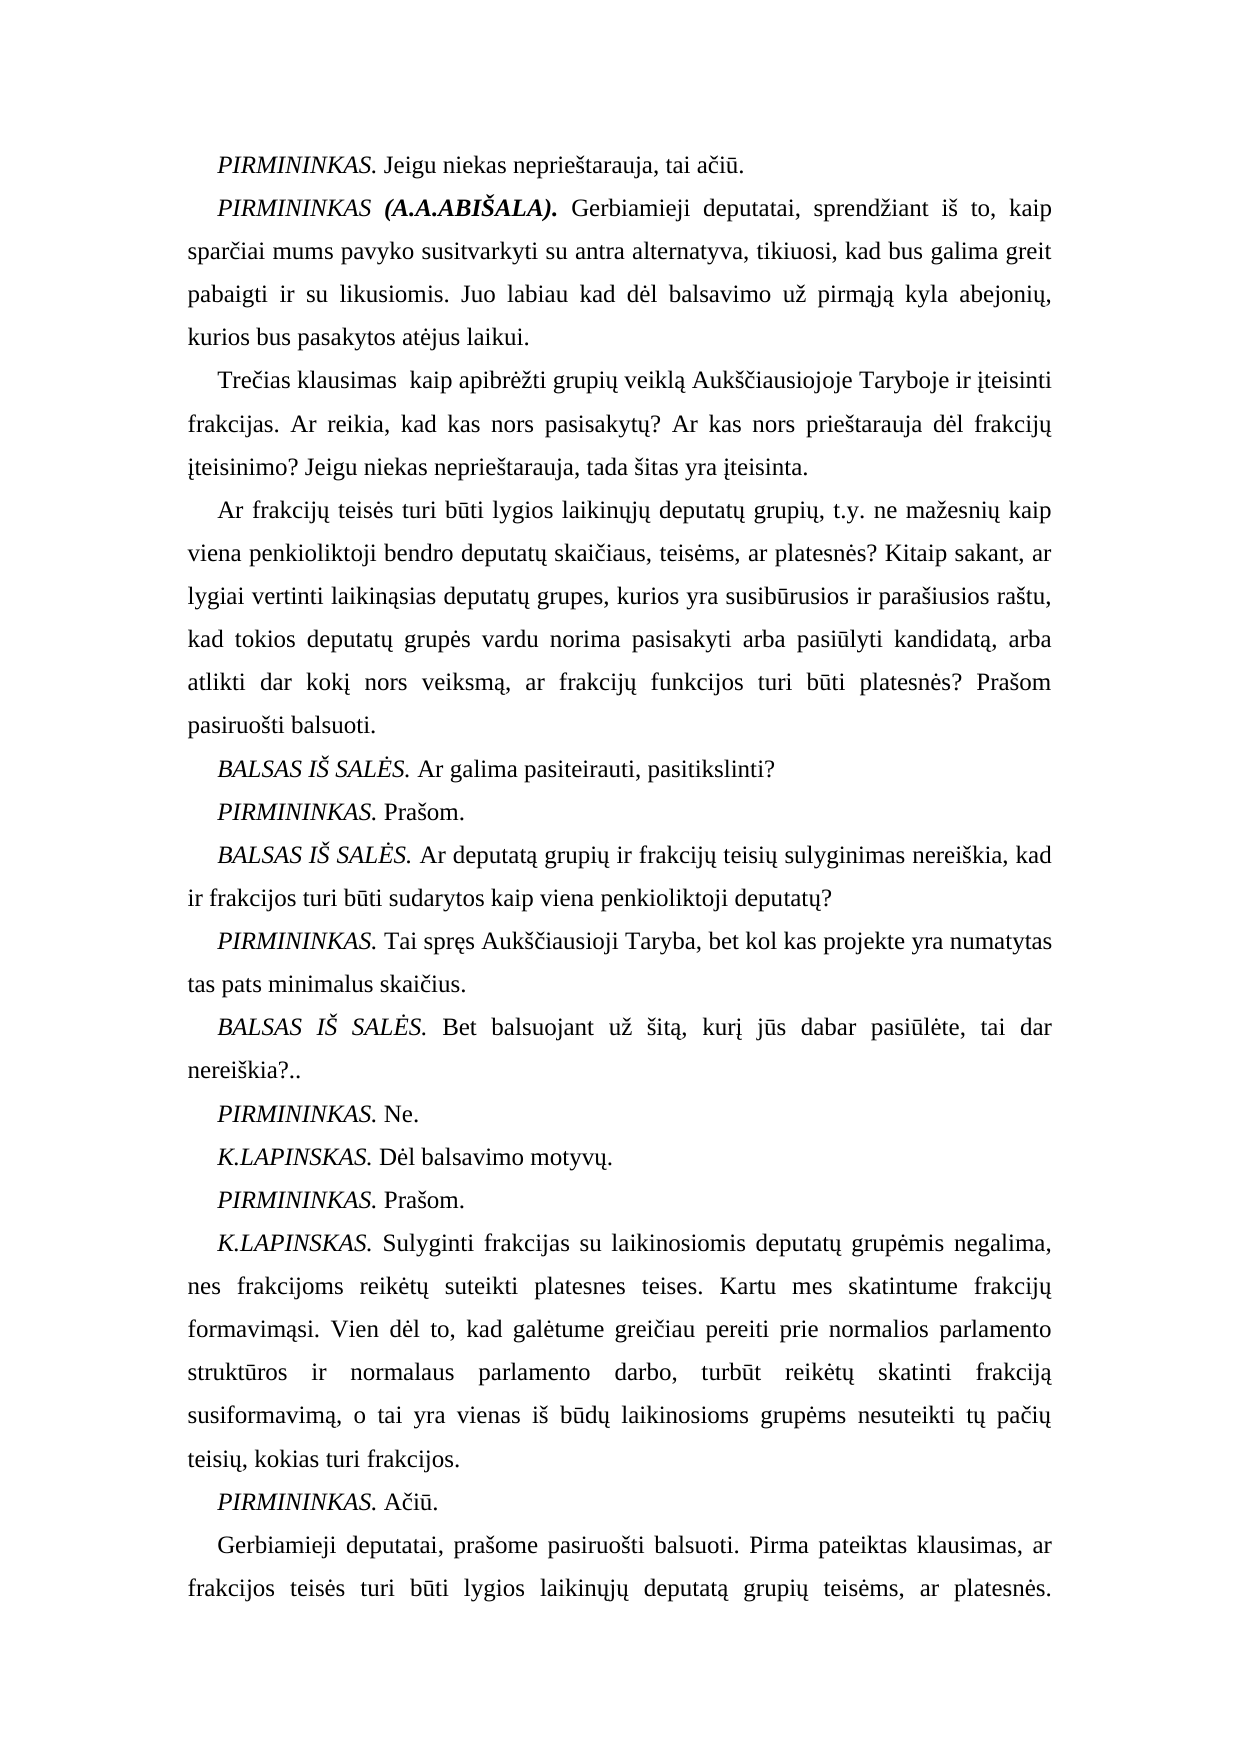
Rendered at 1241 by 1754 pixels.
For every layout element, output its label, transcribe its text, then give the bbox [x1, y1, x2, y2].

text PIRMININKAS. Ne. [187, 1099, 1053, 1127]
text PIRMININKAS. Jeigu niekas neprieštarauja, tai ačiū. [187, 150, 1053, 179]
text Trečias klausimas kaip apibrėžti grupių veiklą Aukščiausiojoje Taryboje ir įteisinti frakcijas. Ar reikia, kad kas nors pasisakytų? Ar kas nors prieštarauja dėl frakcijų įteisinimo? Jeigu niekas neprieštarauja, tada šitas yra įteisinta. [187, 366, 1053, 481]
text K.LAPINSKAS. Sulyginti frakcijas su laikinosiomis deputatų grupėmis negalima, nes frakcijoms reikėtų suteikti platesnes teises. Kartu mes skatintume frakcijų formavimąsi. Vien dėl to, kad galėtume greičiau pereiti prie normalios parlamento struktūros ir normalaus parlamento darbo, turbūt reikėtų skatinti frakciją susiformavimą, o tai yra vienas iš būdų laikinosioms grupėms nesuteikti tų pačių teisių, kokias turi frakcijos. [187, 1228, 1053, 1472]
text PIRMININKAS. Prašom. [187, 797, 1053, 826]
text PIRMININKAS (A.A.ABIŠALA). Gerbiamieji deputatai, sprendžiant iš to, kaip sparčiai mums pavyko susitvarkyti su antra alternatyva, tikiuosi, kad bus galima greit pabaigti ir su likusiomis. Juo labiau kad dėl balsavimo už pirmąją kyla abejonių, kurios bus pasakytos atėjus laikui. [187, 193, 1053, 351]
text Gerbiamieji deputatai, prašome pasiruošti balsuoti. Pirma pateiktas klausimas, ar frakcijos teisės turi būti lygios laikinųjų deputatą grupių teisėms, ar platesnės. [187, 1530, 1053, 1602]
text PIRMININKAS. Prašom. [187, 1185, 1053, 1214]
text PIRMININKAS. Tai spręs Aukščiausioji Taryba, bet kol kas projekte yra numatytas tas pats minimalus skaičius. [187, 926, 1053, 998]
text K.LAPINSKAS. Dėl balsavimo motyvų. [187, 1142, 1053, 1171]
text PIRMININKAS. Ačiū. [187, 1487, 1053, 1516]
text BALSAS IŠ SALĖS. Ar galima pasiteirauti, pasitikslinti? [187, 754, 1053, 782]
text BALSAS IŠ SALĖS. Ar deputatą grupių ir frakcijų teisių sulyginimas nereiškia, kad ir frakcijos turi būti sudarytos kaip viena penkioliktoji depu­tatų? [187, 840, 1053, 912]
text Ar frakcijų teisės turi būti lygios laikinųjų deputatų grupių, t.y. ne mažesnių kaip viena penkioliktoji bendro deputatų skaičiaus, teisėms, ar platesnės? Kitaip sakant, ar lygiai vertinti laikinąsias deputatų grupes, kurios yra susibūrusios ir parašiusios raštu, kad tokios deputatų grupės vardu norima pasisakyti arba pasiūlyti kandidatą, arba atlikti dar kokį nors veiksmą, ar frakcijų funkcijos turi būti platesnės? Prašom pasiruošti balsuoti. [187, 495, 1053, 739]
text BALSAS IŠ SALĖS. Bet balsuojant už šitą, kurį jūs dabar pasiūlėte, tai dar nereiškia?.. [187, 1012, 1053, 1084]
